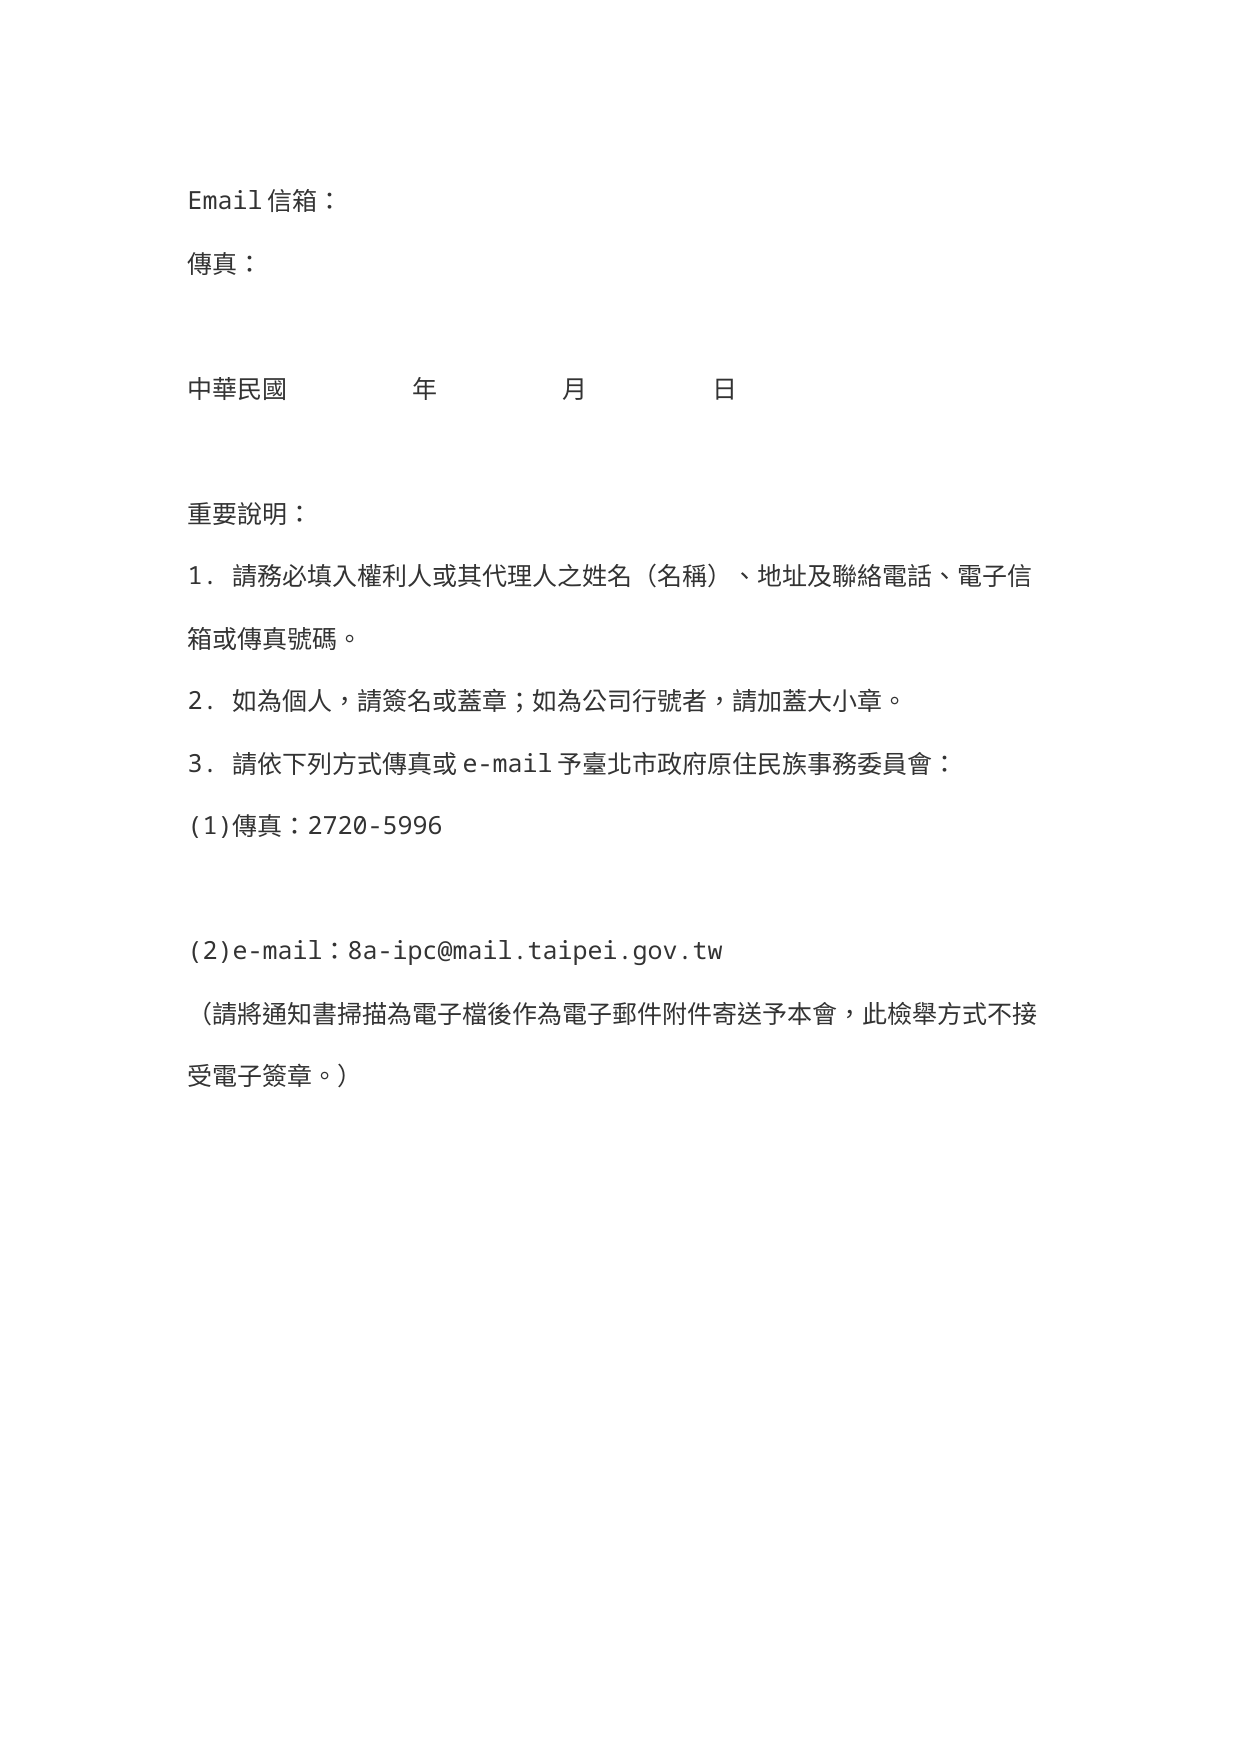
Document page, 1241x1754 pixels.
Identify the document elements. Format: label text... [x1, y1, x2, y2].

text 中華民國 年 月 日 [187, 346, 1053, 408]
text 重要說明： 1. 請務必填入權利人或其代理人之姓名（名稱）、地址及聯絡電話、電子信箱或傳真號碼。 2. 如為個人，請簽名或蓋章；如為公司行號者，請加蓋大小章。 3. 請依下列方式傳真或e-mail予臺北市政府原住民族事務委員會： (1)傳真：2720-5996 [187, 471, 1053, 846]
text (2)e-mail：8a-ipc@mail.taipei.gov.tw （請將通知書掃描為電子檔後作為電子郵件附件寄送予本會，此檢舉方式不接受電子簽章。） [187, 908, 1053, 1096]
text Email信箱： 傳真： [187, 158, 1053, 283]
